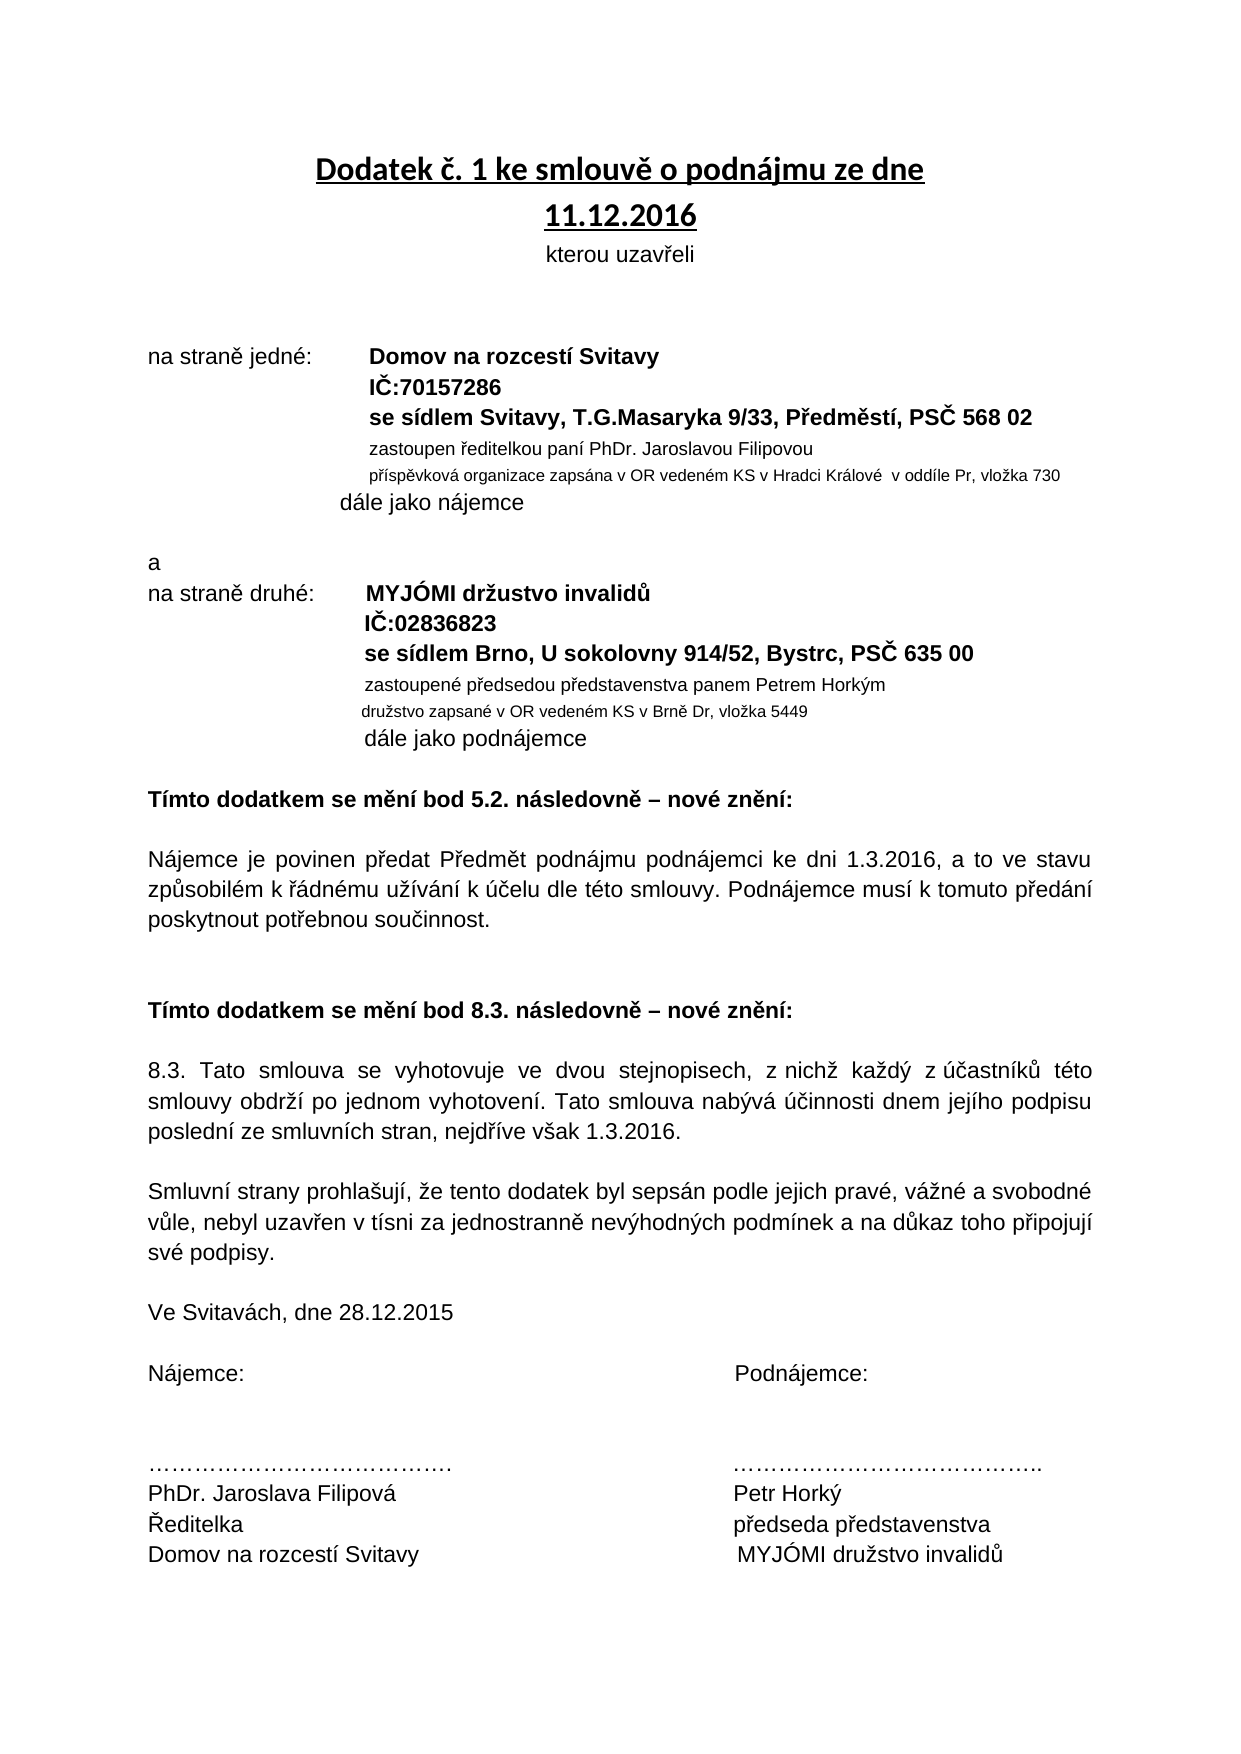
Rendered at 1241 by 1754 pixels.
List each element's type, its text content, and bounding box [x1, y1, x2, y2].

text …………………………………. ………………………………….. [148, 1450, 1093, 1476]
text PhDr. Jaroslava Filipová Petr Horký [148, 1480, 1093, 1507]
text Ve Svitavách, dne 28.12.2015 [148, 1299, 1093, 1325]
text Dodatek č. 1 ke smlouvě o podnájmu ze dne [148, 148, 1093, 188]
text Smluvní strany prohlašují, že tento dodatek byl sepsán podle jejich pravé, vážné a svobodné vůle, nebyl uzavřen v tísni za jednostranně nevýhodných podmínek a na důkaz toho připojují své podpisy. [148, 1178, 1093, 1265]
text 11.12.2016 [148, 194, 1093, 235]
text Nájemce je povinen předat Předmět podnájmu podnájemci ke dni 1.3.2016, a to ve stavu způsobilém k řádnému užívání k účelu dle této smlouvy. Podnájemce musí k tomuto předání poskytnout potřebnou součinnost. [148, 846, 1093, 933]
text Tímto dodatkem se mění bod 8.3. následovně – nové znění: [148, 997, 1093, 1023]
text na straně druhé: MYJÓMI držustvo invalidů [148, 579, 1093, 606]
text dále jako nájemce [192, 489, 1093, 515]
text Domov na rozcestí Svitavy MYJÓMI družstvo invalidů [148, 1541, 1093, 1567]
text Tímto dodatkem se mění bod 5.2. následovně – nové znění: [148, 786, 1093, 812]
text Nájemce: Podnájemce: [148, 1359, 1093, 1386]
text se sídlem Brno, U sokolovny 914/52, Bystrc, PSČ 635 00 [148, 640, 1093, 666]
text Ředitelka předseda představenstva [148, 1511, 1093, 1537]
text na straně jedné: Domov na rozcestí Svitavy [148, 343, 1093, 369]
text dále jako podnájemce [148, 725, 1093, 751]
text se sídlem Svitavy, T.G.Masaryka 9/33, Předměstí, PSČ 568 02 [148, 404, 1093, 430]
text IČ:70157286 [148, 373, 1093, 400]
text příspěvková organizace zapsána v OR vedeném KS v Hradci Králové v oddíle Pr, vložka 730 [148, 464, 1093, 486]
text IČ:02836823 [148, 610, 1093, 636]
text zastoupené předsedou představenstva panem Petrem Horkým [148, 670, 1093, 696]
text 8.3. Tato smlouva se vyhotovuje ve dvou stejnopisech, z nichž každý z účastníků této smlouvy obdrží po jednom vyhotovení. Tato smlouva nabývá účinnosti dnem jejího podpisu poslední ze smluvních stran, nejdříve však 1.3.2016. [148, 1057, 1093, 1144]
text družstvo zapsané v OR vedeném KS v Brně Dr, vložka 5449 [148, 700, 1093, 722]
text zastoupen ředitelkou paní PhDr. Jaroslavou Filipovou [148, 434, 1093, 460]
text a [148, 549, 1093, 576]
text kterou uzavřeli [148, 241, 1093, 267]
